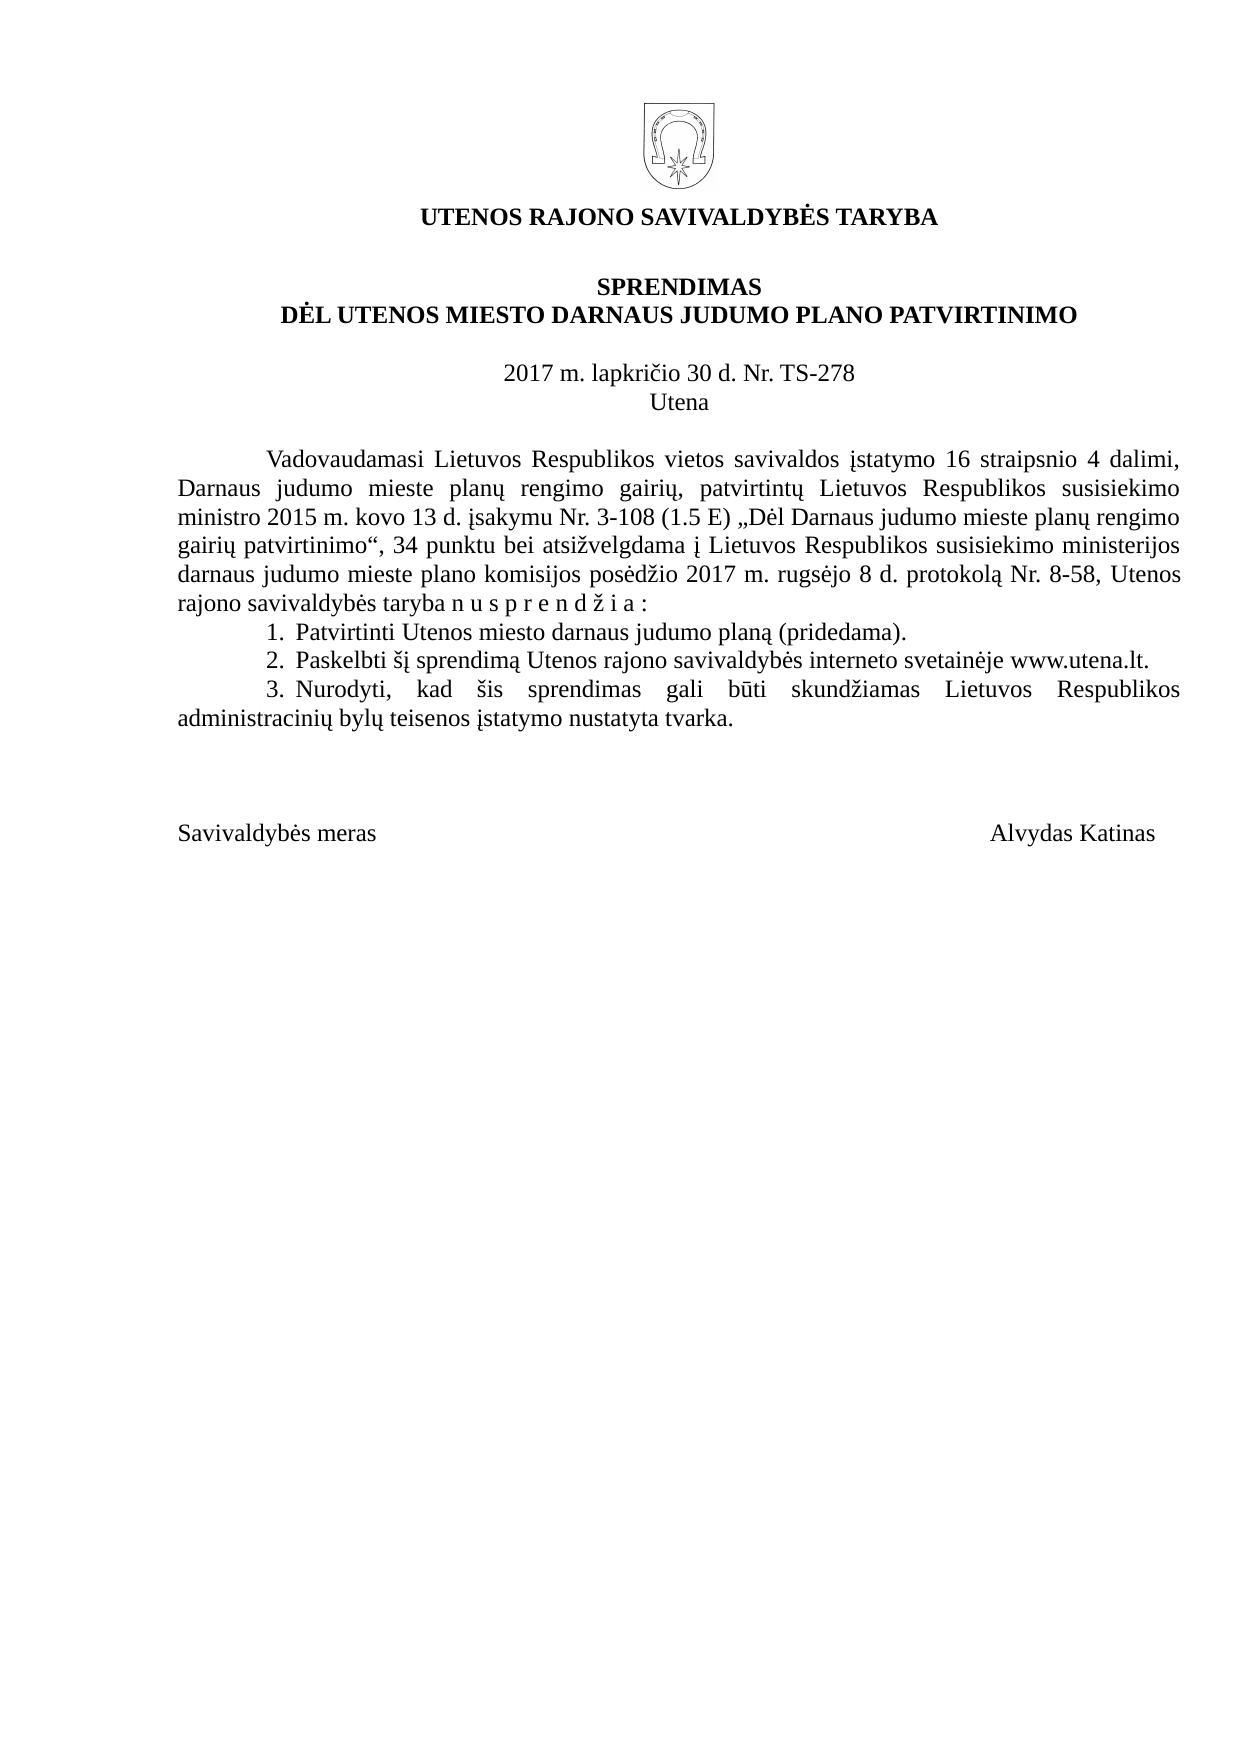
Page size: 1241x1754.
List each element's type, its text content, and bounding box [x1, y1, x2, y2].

text UTENOS RAJONO SAVIVALDYBĖS TARYBA [177, 202, 1181, 231]
text SPRENDIMAS [177, 272, 1181, 300]
text 2017 m. lapkričio 30 d. Nr. TS-278 [177, 358, 1181, 387]
text Savivaldybės meras Alvydas Katinas [177, 818, 1196, 847]
text 3. Nurodyti, kad šis sprendimas gali būti skundžiamas Lietuvos Respublikos administracinių bylų teisenos įstatymo nustatyta tvarka. [177, 674, 1181, 732]
text Vadovaudamasi Lietuvos Respublikos vietos savivaldos įstatymo 16 straipsnio 4 dalimi, Darnaus judumo mieste planų rengimo gairių, patvirtintų Lietuvos Respublikos susisiekimo ministro 2015 m. kovo 13 d. įsakymu Nr. 3-108 (1.5 E) „Dėl Darnaus judumo mieste planų rengimo gairių patvirtinimo“, 34 punktu bei atsižvelgdama į Lietuvos Respublikos susisiekimo ministerijos darnaus judumo mieste plano komisijos posėdžio 2017 m. rugsėjo 8 d. protokolą Nr. 8-58, Utenos rajono savivaldybės taryba nusprendžia: [177, 444, 1181, 617]
text DĖL UTENOS MIESTO DARNAUS JUDUMO PLANO PATVIRTINIMO [177, 300, 1181, 329]
text 1. Patvirtinti Utenos miesto darnaus judumo planą (pridedama). [177, 617, 1181, 645]
text Utena [177, 387, 1181, 415]
text 2. Paskelbti šį sprendimą Utenos rajono savivaldybės interneto svetainėje www.utena.lt. [177, 645, 1181, 674]
